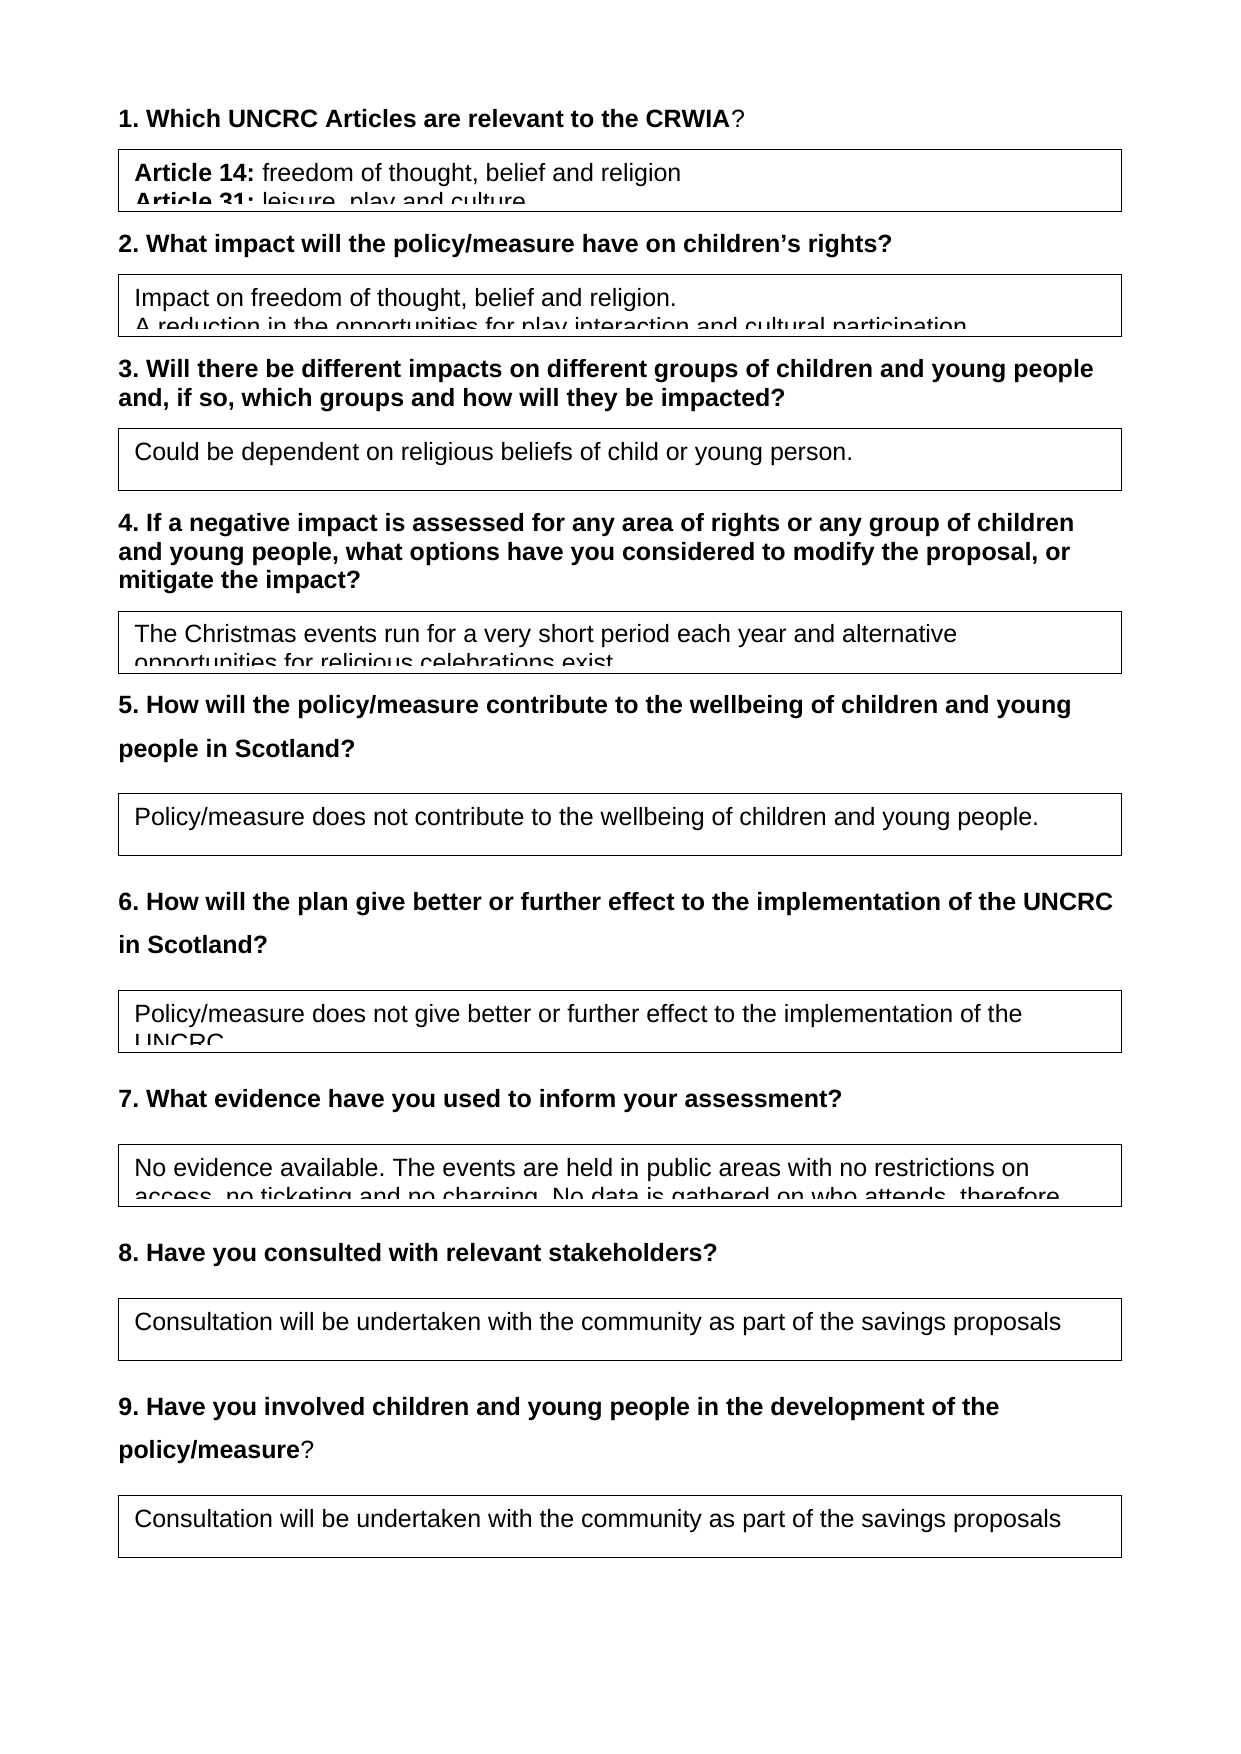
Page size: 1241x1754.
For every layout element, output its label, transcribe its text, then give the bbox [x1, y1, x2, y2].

text 7. What evidence have you used to inform your assessment? [118, 1084, 1122, 1113]
text Impact on freedom of thought, belief and religion. [134, 283, 1106, 312]
text Policy/measure does not contribute to the wellbeing of children and young people. [134, 802, 1106, 831]
text Consultation will be undertaken with the community as part of the savings proposals [134, 1307, 1106, 1335]
text 9. Have you involved children and young people in the development of the policy/measure? [118, 1392, 1122, 1464]
text 6. How will the plan give better or further effect to the implementation of the UNCRC in Scotland? [118, 887, 1122, 959]
text Policy/measure does not give better or further effect to the implementation of the UNCRC. [134, 999, 1106, 1045]
text 5. How will the policy/measure contribute to the wellbeing of children and young people in Scotland? [118, 690, 1122, 762]
text 1. Which UNCRC Articles are relevant to the CRWIA? [118, 104, 1122, 132]
text The Christmas events run for a very short period each year and alternative opportunities for religious celebrations exist. [134, 619, 1106, 665]
text A reduction in the opportunities for play interaction and cultural participation. [134, 312, 1106, 329]
text 8. Have you consulted with relevant stakeholders? [118, 1238, 1122, 1267]
text 4. If a negative impact is assessed for any area of rights or any group of children and young people, what options have you considered to modify the proposal, or mitigate the impact? [118, 508, 1122, 594]
text Article 31: leisure, play and culture [134, 186, 1106, 204]
text No evidence available. The events are held in public areas with no restrictions on access, no ticketing and no charging. No data is gathered on who attends, therefore there is no information on the potential impact on groups of people. [134, 1153, 1106, 1199]
text Consultation will be undertaken with the community as part of the savings proposals [134, 1503, 1106, 1532]
text Article 14: freedom of thought, belief and religion [134, 158, 1106, 186]
text 2. What impact will the policy/measure have on children’s rights? [118, 229, 1122, 258]
text Could be dependent on religious beliefs of child or young person. [134, 437, 1106, 465]
text 3. Will there be different impacts on different groups of children and young people and, if so, which groups and how will they be impacted? [118, 354, 1122, 411]
